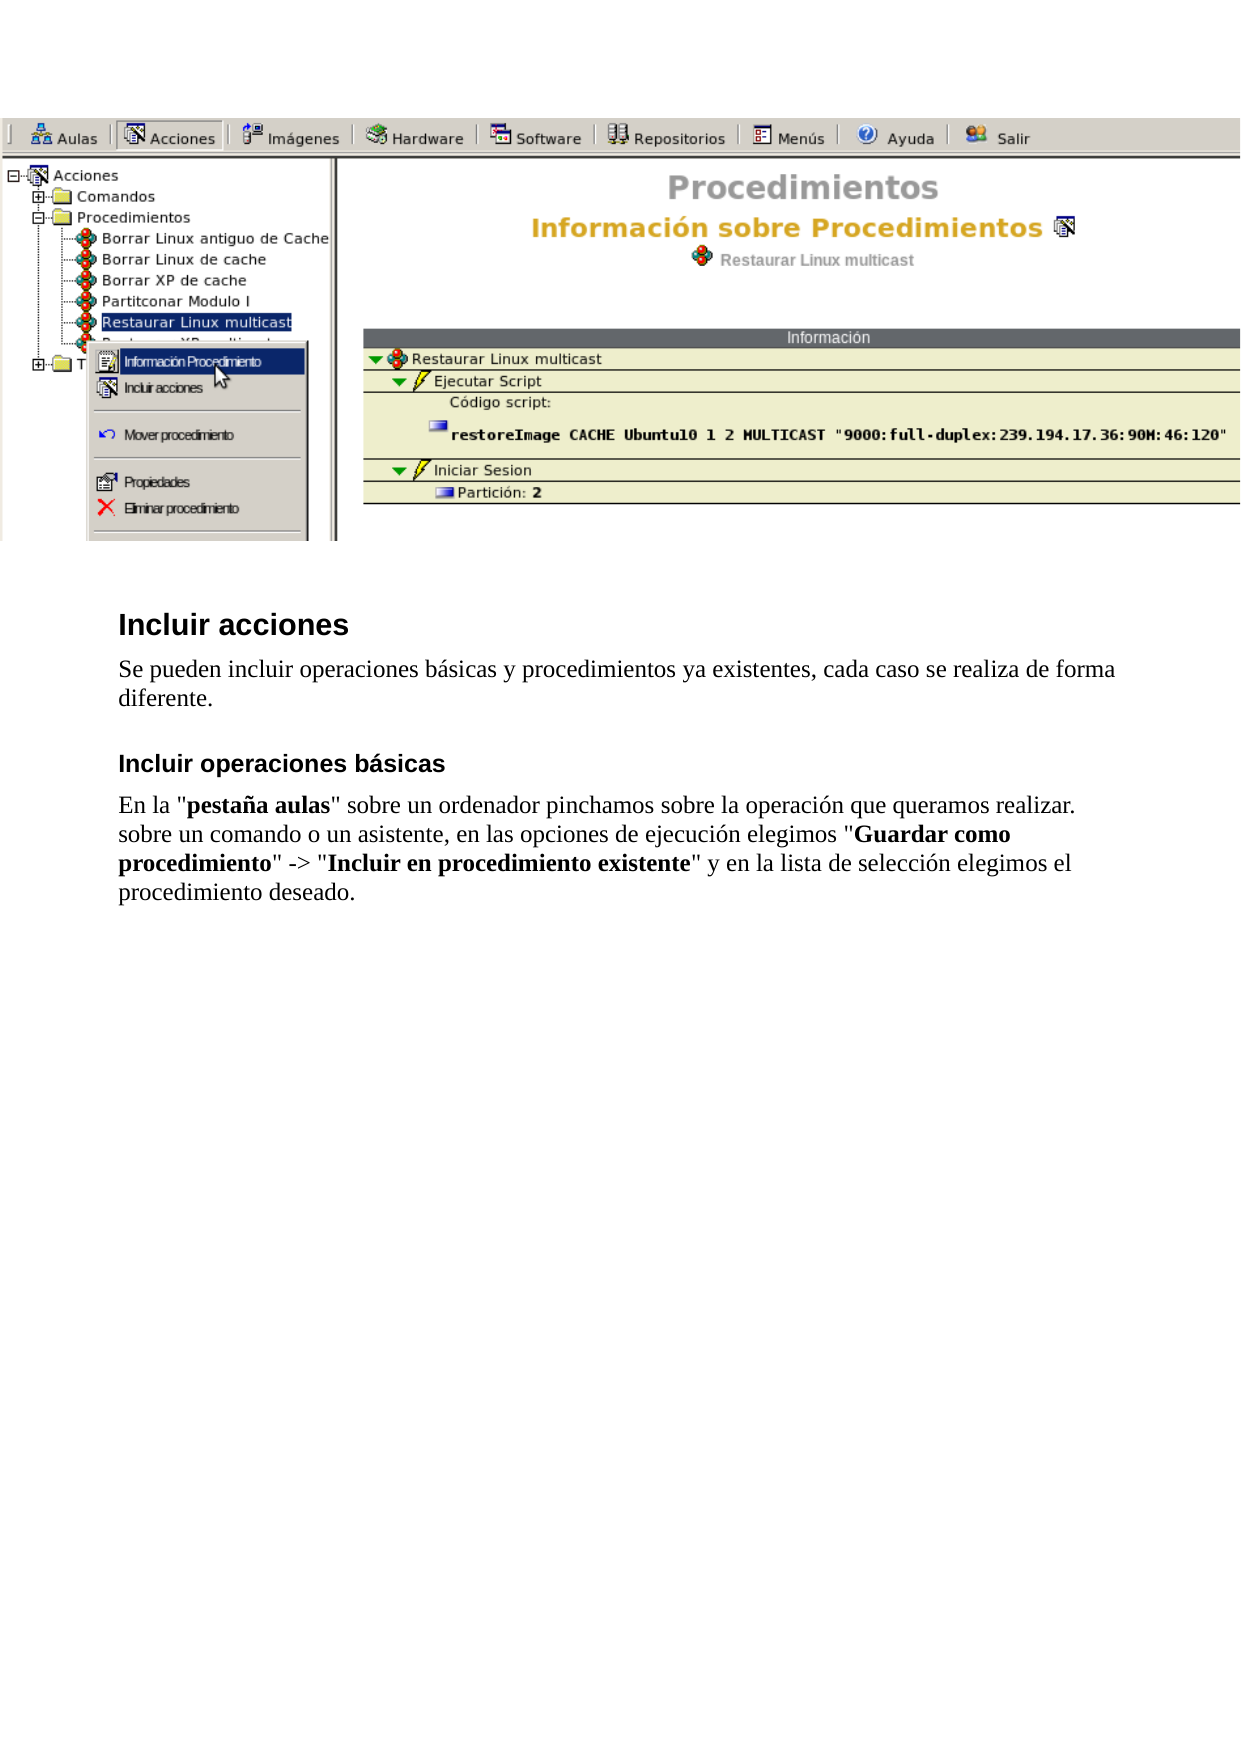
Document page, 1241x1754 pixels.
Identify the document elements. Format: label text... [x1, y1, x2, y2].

subtitle Incluir operaciones básicas [118, 749, 1122, 778]
text En la "pestaña aulas" sobre un ordenador pinchamos sobre la operación que queramos realizar. sobre un comando o un asistente, en las opciones de ejecución elegimos "Guardar como procedimiento" -> "Incluir en procedimiento existente" y en la lista de selección elegimos el procedimiento deseado. [118, 791, 1122, 906]
subtitle Incluir acciones [118, 606, 1122, 642]
text Se pueden incluir operaciones básicas y procedimientos ya existentes, cada caso se realiza de forma diferente. [118, 654, 1122, 712]
